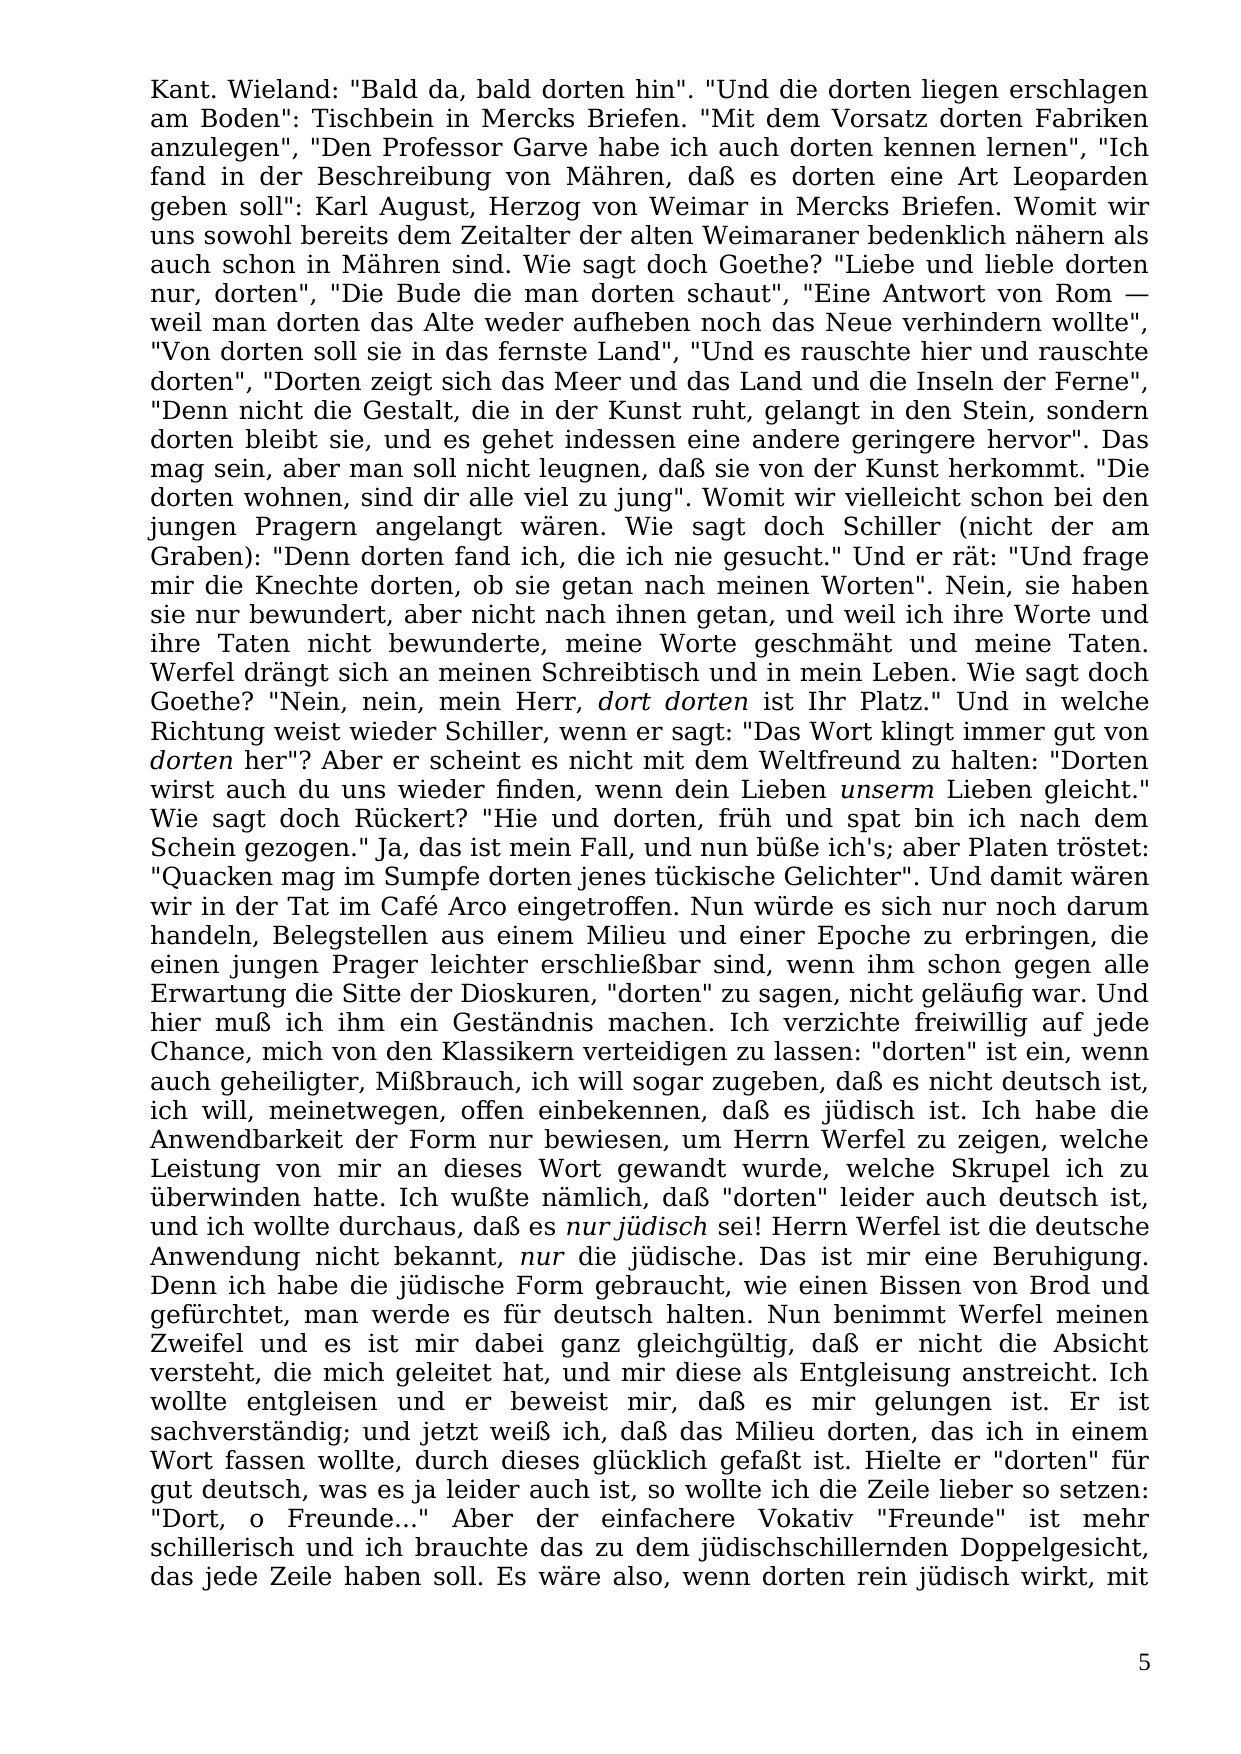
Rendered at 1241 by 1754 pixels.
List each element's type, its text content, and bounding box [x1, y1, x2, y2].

text Kant. Wieland: "Bald da, bald dorten hin". "Und die dorten liegen erschlagen am Boden": Tischbein in Mercks Briefen. "Mit dem Vorsatz dorten Fabriken anzulegen", "Den Professor Garve habe ich auch dorten kennen lernen", "Ich fand in der Beschreibung von Mähren, daß es dorten eine Art Leoparden geben soll": Karl August, Herzog von Weimar in Mercks Briefen. Womit wir uns sowohl bereits dem Zeitalter der alten Weimaraner bedenklich nähern als auch schon in Mähren sind. Wie sagt doch Goethe? "Liebe und lieble dorten nur, dorten", "Die Bude die man dorten schaut", "Eine Antwort von Rom — weil man dorten das Alte weder aufheben noch das Neue verhindern wollte", "Von dorten soll sie in das fernste Land", "Und es rauschte hier und rauschte dorten", "Dorten zeigt sich das Meer und das Land und die Inseln der Ferne", "Denn nicht die Gestalt, die in der Kunst ruht, gelangt in den Stein, sondern dorten bleibt sie, und es gehet indessen eine andere geringere hervor". Das mag sein, aber man soll nicht leugnen, daß sie von der Kunst herkommt. "Die dorten wohnen, sind dir alle viel zu jung". Womit wir vielleicht schon bei den jungen Pragern angelangt wären. Wie sagt doch Schiller (nicht der am Graben): "Denn dorten fand ich, die ich nie gesucht." Und er rät: "Und frage mir die Knechte dorten, ob sie getan nach meinen Worten". Nein, sie haben sie nur bewundert, aber nicht nach ihnen getan, und weil ich ihre Worte und ihre Taten nicht bewunderte, meine Worte geschmäht und meine Taten. Werfel drängt sich an meinen Schreibtisch und in mein Leben. Wie sagt doch Goethe? "Nein, nein, mein Herr, dort dorten ist Ihr Platz." Und in welche Richtung weist wieder Schiller, wenn er sagt: "Das Wort klingt immer gut von dorten her"? Aber er scheint es nicht mit dem Weltfreund zu halten: "Dorten wirst auch du uns wieder finden, wenn dein Lieben unserm Lieben gleicht." Wie sagt doch Rückert? "Hie und dorten, früh und spat bin ich nach dem Schein gezogen." Ja, das ist mein Fall, und nun büße ich's; aber Platen tröstet: "Quacken mag im Sumpfe dorten jenes tückische Gelichter". Und damit wären wir in der Tat im Café Arco eingetroffen. Nun würde es sich nur noch darum handeln, Belegstellen aus einem Milieu und einer Epoche zu erbringen, die einen jungen Prager leichter erschließbar sind, wenn ihm schon gegen alle Erwartung die Sitte der Dioskuren, "dorten" zu sagen, nicht geläufig war. Und hier muß ich ihm ein Geständnis machen. Ich verzichte freiwillig auf jede Chance, mich von den Klassikern verteidigen zu lassen: "dorten" ist ein, wenn auch geheiligter, Mißbrauch, ich will sogar zugeben, daß es nicht deutsch ist, ich will, meinetwegen, offen einbekennen, daß es jüdisch ist. Ich habe die Anwendbarkeit der Form nur bewiesen, um Herrn Werfel zu zeigen, welche Leistung von mir an dieses Wort gewandt wurde, welche Skrupel ich zu überwinden hatte. Ich wußte nämlich, daß "dorten" leider auch deutsch ist, und ich wollte durchaus, daß es nur jüdisch sei! Herrn Werfel ist die deutsche Anwendung nicht bekannt, nur die jüdische. Das ist mir eine Beruhigung. Denn ich habe die jüdische Form gebraucht, wie einen Bissen von Brod und gefürchtet, man werde es für deutsch halten. Nun benimmt Werfel meinen Zweifel und es ist mir dabei ganz gleichgültig, daß er nicht die Absicht versteht, die mich geleitet hat, und mir diese als Entgleisung anstreicht. Ich wollte entgleisen und er beweist mir, daß es mir gelungen ist. Er ist sachverständig; und jetzt weiß ich, daß das Milieu dorten, das ich in einem Wort fassen wollte, durch dieses glücklich gefaßt ist. Hielte er "dorten" für gut deutsch, was es ja leider auch ist, so wollte ich die Zeile lieber so setzen: "Dort, o Freunde..." Aber der einfachere Vokativ "Freunde" ist mehr schillerisch und ich brauchte das zu dem jüdischschillernden Doppelgesicht, das jede Zeile haben soll. Es wäre also, wenn dorten rein jüdisch wirkt, mit [150, 75, 1151, 1592]
